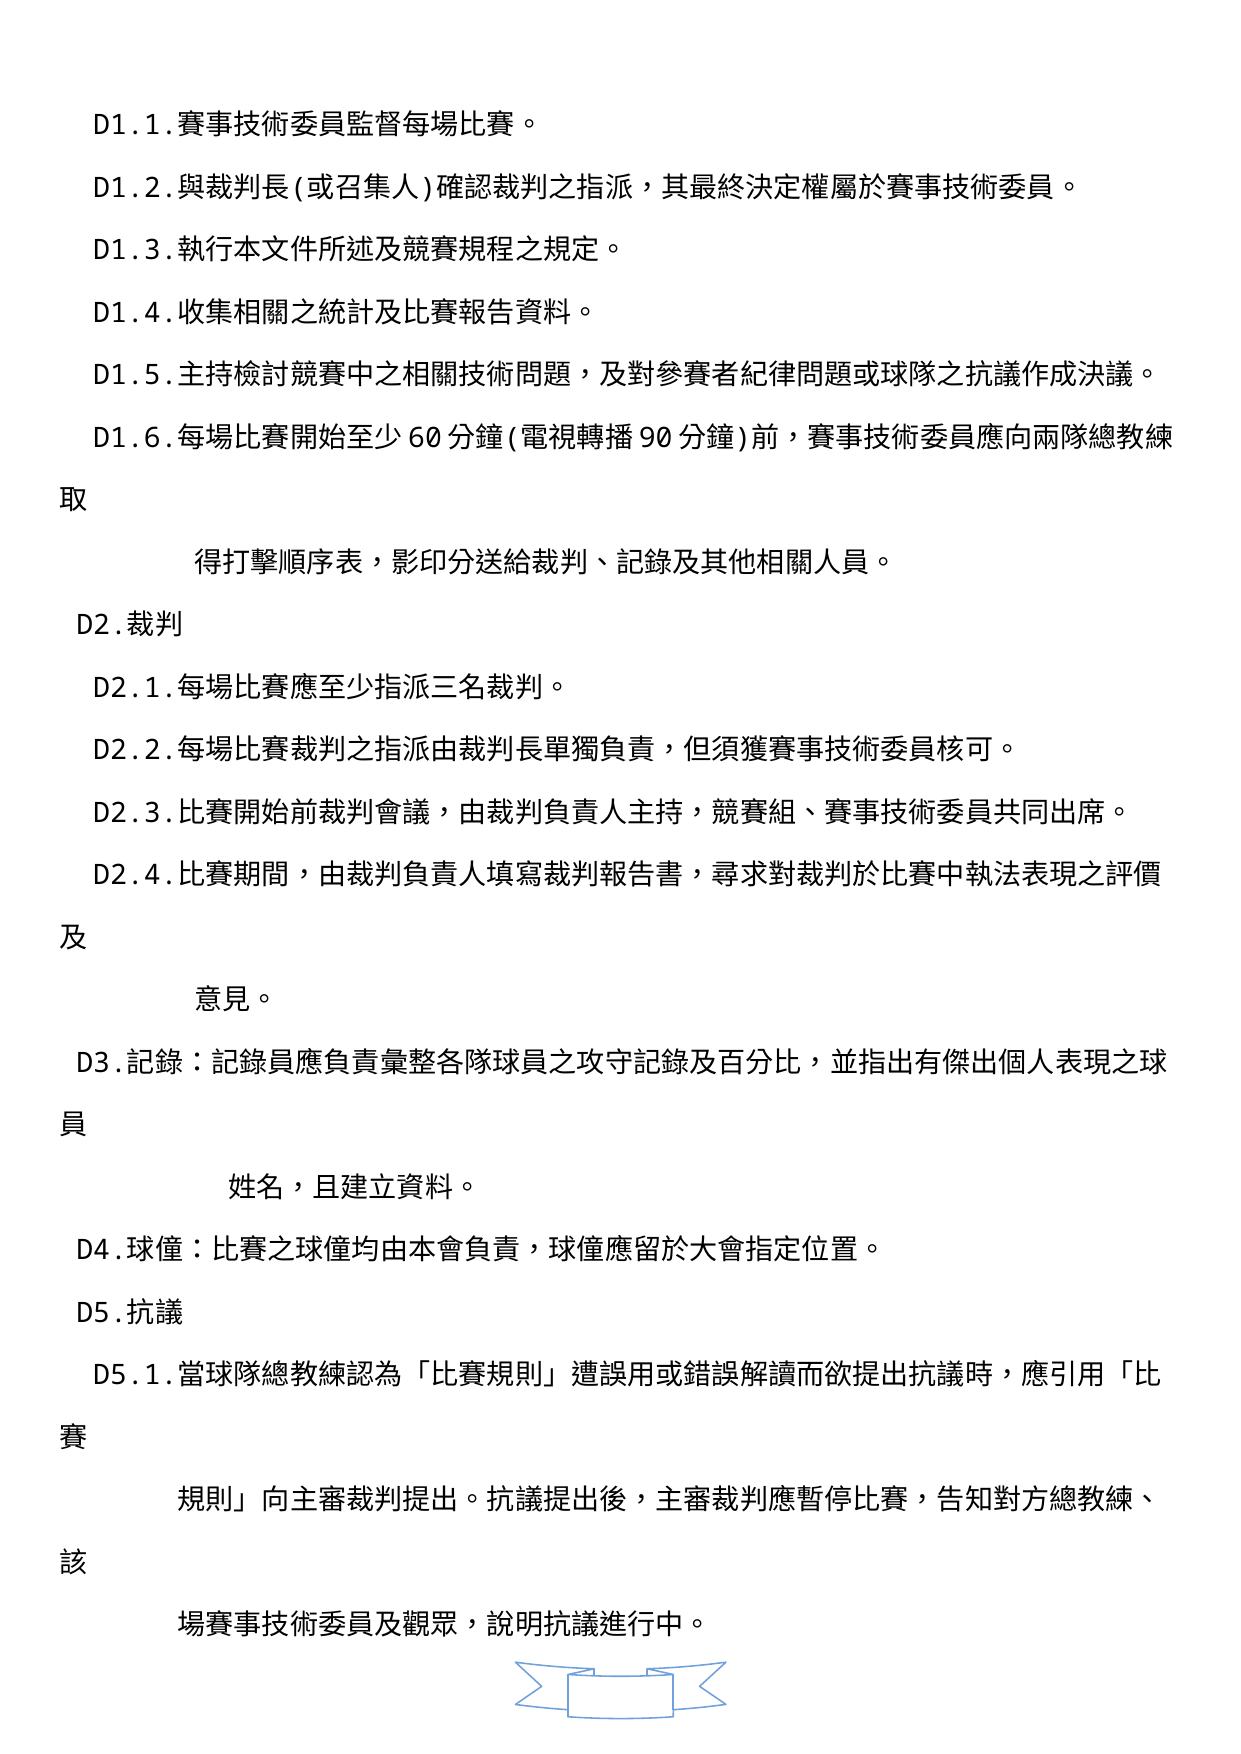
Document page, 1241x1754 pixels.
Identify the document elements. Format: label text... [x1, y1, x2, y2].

text D5.抗議 [59, 1268, 1181, 1331]
text D2.2.每場比賽裁判之指派由裁判長單獨負責，但須獲賽事技術委員核可。 [59, 706, 1181, 768]
text D1.3.執行本文件所述及競賽規程之規定。 [59, 206, 1181, 268]
text D2.3.比賽開始前裁判會議，由裁判負責人主持，競賽組、賽事技術委員共同出席。 [59, 768, 1181, 831]
text D2.1.每場比賽應至少指派三名裁判。 [59, 643, 1181, 706]
text 場賽事技術委員及觀眾，說明抗議進行中。 [59, 1581, 1181, 1643]
text D2.裁判 [59, 581, 1181, 643]
text 姓名，且建立資料。 [59, 1143, 1181, 1206]
text D2.4.比賽期間，由裁判負責人填寫裁判報告書，尋求對裁判於比賽中執法表現之評價及 [59, 831, 1181, 956]
text D1.5.主持檢討競賽中之相關技術問題，及對參賽者紀律問題或球隊之抗議作成決議。 [59, 331, 1181, 393]
text D3.記錄：記錄員應負責彙整各隊球員之攻守記錄及百分比，並指出有傑出個人表現之球員 [59, 1018, 1181, 1143]
text 意見。 [59, 956, 1181, 1018]
text D1.1.賽事技術委員監督每場比賽。 [59, 81, 1181, 143]
text 得打擊順序表，影印分送給裁判、記錄及其他相關人員。 [59, 518, 1181, 581]
text D5.1.當球隊總教練認為「比賽規則」遭誤用或錯誤解讀而欲提出抗議時，應引用「比賽 [59, 1331, 1181, 1456]
text 規則」向主審裁判提出。抗議提出後，主審裁判應暫停比賽，告知對方總教練、該 [59, 1456, 1181, 1581]
text D1.2.與裁判長(或召集人)確認裁判之指派，其最終決定權屬於賽事技術委員。 [59, 143, 1181, 206]
text D1.6.每場比賽開始至少60分鐘(電視轉播90分鐘)前，賽事技術委員應向兩隊總教練取 [59, 393, 1181, 518]
text D1.4.收集相關之統計及比賽報告資料。 [59, 268, 1181, 331]
text D4.球僮：比賽之球僮均由本會負責，球僮應留於大會指定位置。 [59, 1206, 1181, 1268]
